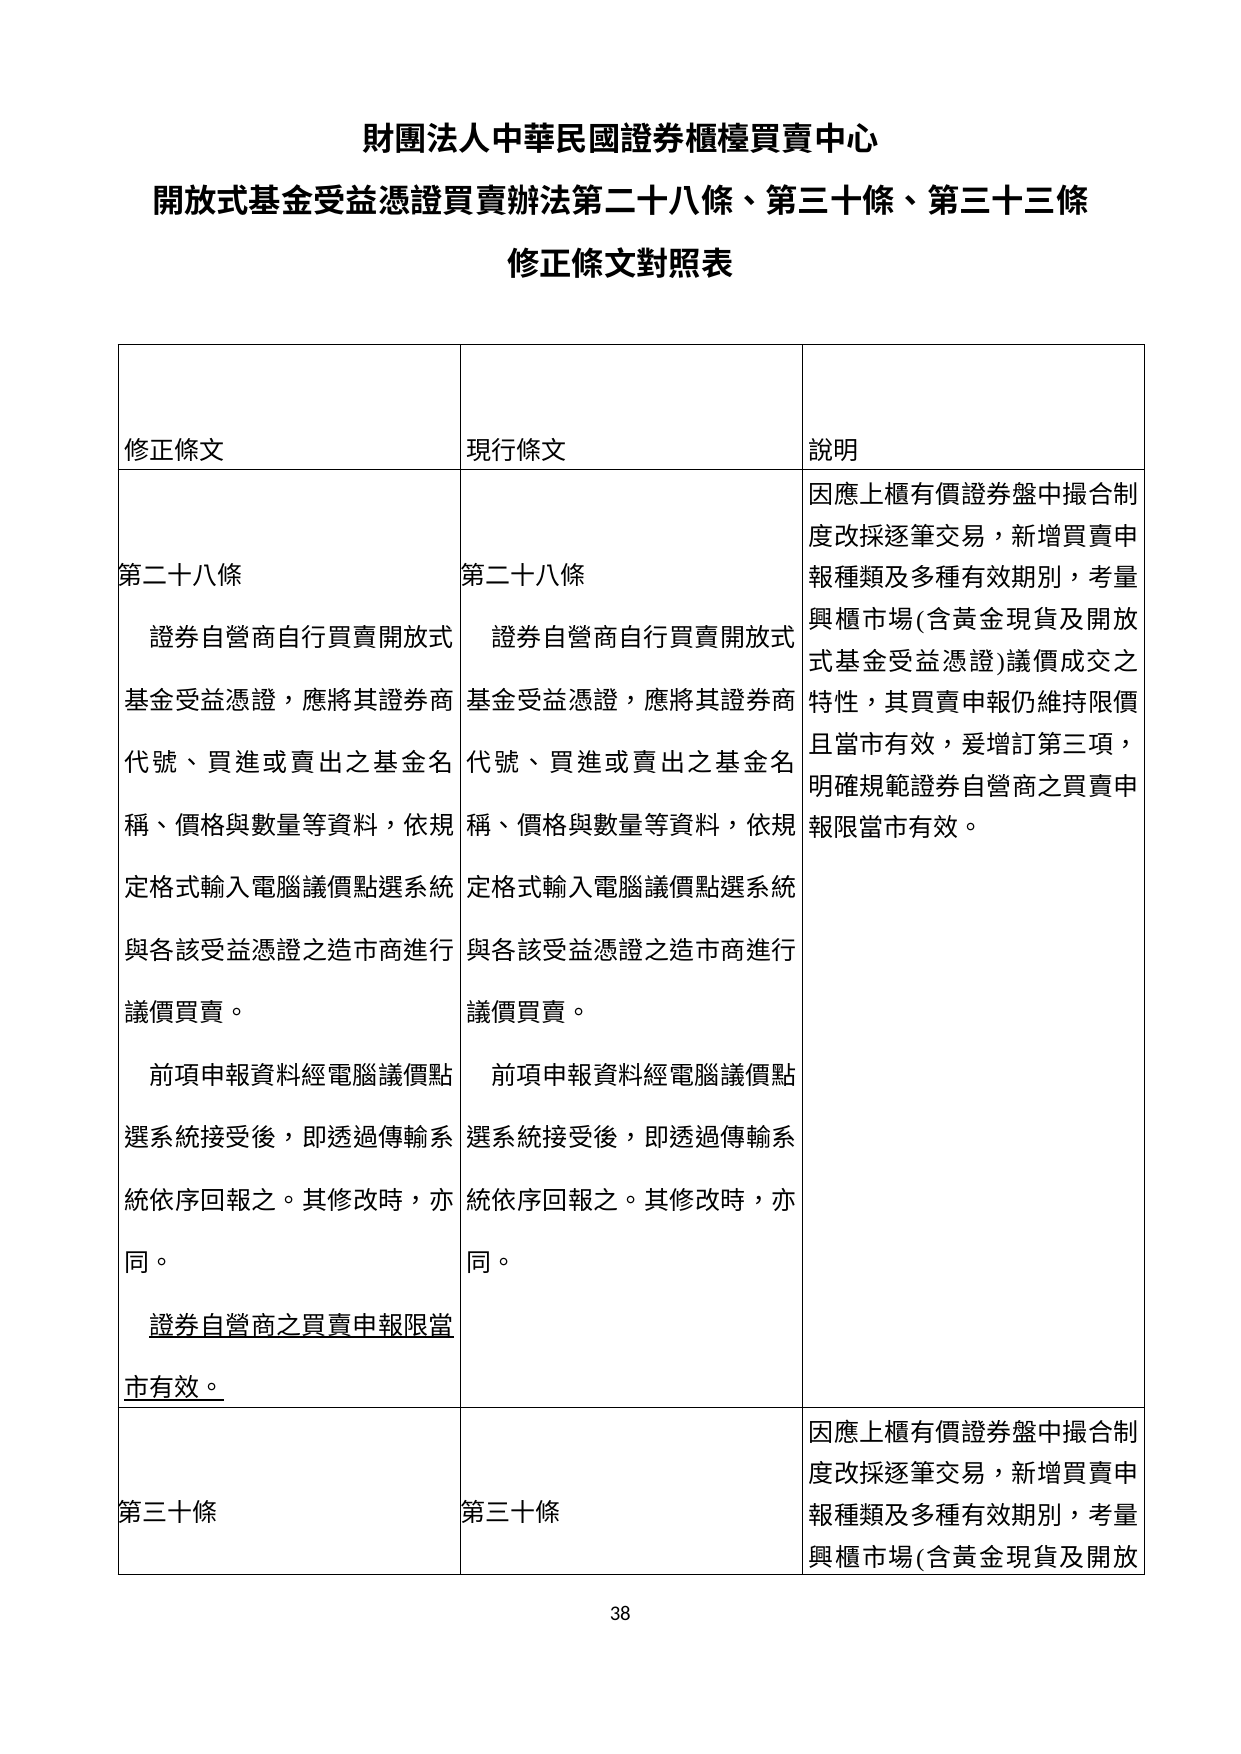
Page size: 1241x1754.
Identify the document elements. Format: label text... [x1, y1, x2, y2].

table_cell 第三十條 [461, 1408, 802, 1574]
table_cell 因應上櫃有價證券盤中撮合制度改採逐筆交易，新增買賣申報種類及多種有效期別，考量興櫃市場(含黃金現貨及開放式基金受益憑證)議價成交之特性，其買賣申報仍維持限價且當市有效，爰增訂第三項，明確規範證券自營商之買賣申報限當市有效。 [803, 470, 1144, 1407]
text 財團法人中華民國證券櫃檯買賣中心 [118, 94, 1122, 157]
table_cell 第二十八條 證券自營商自行買賣開放式基金受益憑證，應將其證券商代號、買進或賣出之基金名稱、價格與數量等資料，依規定格式輸入電腦議價點選系統與各該受益憑證之造市商進行議價買賣。 前項申報資料經電腦議價點選系統接受後，即透過傳輸系統依序回報之。其修改時，亦同。 證券自營商之買賣申報限當市有效。 [119, 470, 460, 1407]
text 修正條文對照表 [118, 219, 1122, 282]
table_cell 第三十條 [119, 1408, 460, 1574]
table_header 說明 [803, 345, 1144, 469]
table_cell 因應上櫃有價證券盤中撮合制度改採逐筆交易，新增買賣申報種類及多種有效期別，考量興櫃市場(含黃金現貨及開放 [803, 1408, 1144, 1574]
text 開放式基金受益憑證買賣辦法第二十八條、第三十條、第三十三條 [118, 157, 1122, 219]
table_cell 第二十八條 證券自營商自行買賣開放式基金受益憑證，應將其證券商代號、買進或賣出之基金名稱、價格與數量等資料，依規定格式輸入電腦議價點選系統與各該受益憑證之造市商進行議價買賣。 前項申報資料經電腦議價點選系統接受後，即透過傳輸系統依序回報之。其修改時，亦同。 [461, 470, 802, 1407]
table_header 修正條文 [119, 345, 460, 469]
table_header 現行條文 [461, 345, 802, 469]
